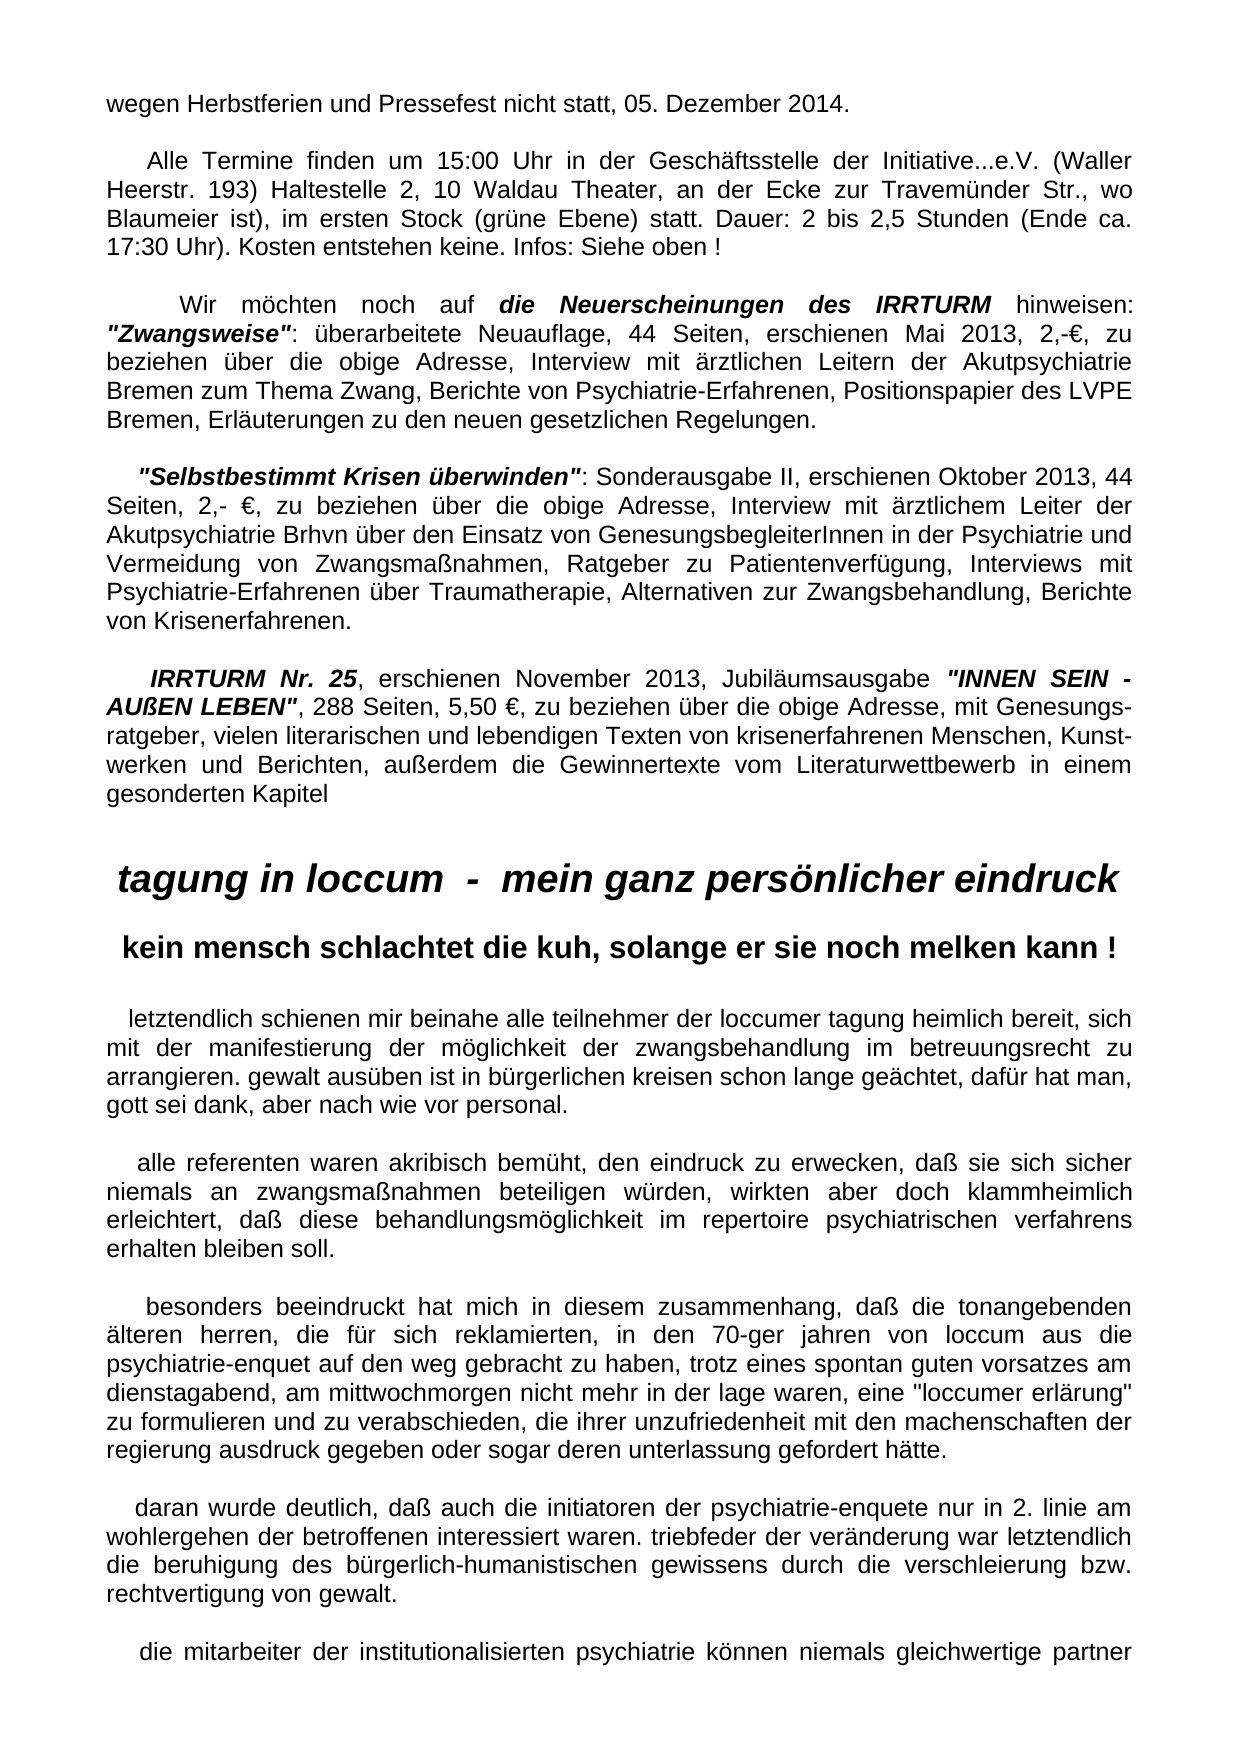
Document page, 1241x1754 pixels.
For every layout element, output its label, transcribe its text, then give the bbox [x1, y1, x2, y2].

text kein mensch schlachtet die kuh, solange er sie noch melken kann ! [106, 929, 1134, 966]
text Alle Termine finden um 15:00 Uhr in der Geschäftsstelle der Initiative...e.V. (Waller Heerstr. 193) Haltestelle 2, 10 Waldau Theater, an der Ecke zur Travemünder Str., wo Blaumeier ist), im ersten Stock (grüne Ebene) statt. Dauer: 2 bis 2,5 Stunden (Ende ca. 17:30 Uhr). Kosten entstehen keine. Infos: Siehe oben ! [106, 146, 1134, 261]
text besonders beeindruckt hat mich in diesem zusammenhang, daß die tonangebenden älteren herren, die für sich reklamierten, in den 70-ger jahren von loccum aus die psychiatrie-enquet auf den weg gebracht zu haben, trotz eines spontan guten vorsatzes am dienstagabend, am mittwochmorgen nicht mehr in der lage waren, eine "loccumer erlärung" zu formulieren und zu verabschieden, die ihrer unzufriedenheit mit den machenschaften der regierung ausdruck gegeben oder sogar deren unterlassung gefordert hätte. [106, 1291, 1134, 1464]
text tagung in loccum - mein ganz persönlicher eindruck [106, 855, 1134, 901]
text Wir möchten noch auf die Neuerscheinungen des IRRTURM hinweisen: "Zwangsweise": überarbeitete Neuauflage, 44 Seiten, erschienen Mai 2013, 2,-€, zu beziehen über die obige Adresse, Interview mit ärztlichen Leitern der Akutpsychiatrie Bremen zum Thema Zwang, Berichte von Psychiatrie-Erfahrenen, Positionspapier des LVPE Bremen, Erläuterungen zu den neuen gesetzlichen Regelungen. [106, 290, 1134, 433]
text wegen Herbstferien und Pressefest nicht statt, 05. Dezember 2014. [106, 88, 1134, 117]
text "Selbstbestimmt Krisen überwinden": Sonderausgabe II, erschienen Oktober 2013, 44 Seiten, 2,- €, zu beziehen über die obige Adresse, Interview mit ärztlichem Leiter der Akutpsychiatrie Brhvn über den Einsatz von GenesungsbegleiterInnen in der Psychiatrie und Vermeidung von Zwangsmaßnahmen, Ratgeber zu Patientenverfügung, Interviews mit Psychiatrie-Erfahrenen über Traumatherapie, Alternativen zur Zwangsbehandlung, Berichte von Krisenerfahrenen. [106, 462, 1134, 635]
text daran wurde deutlich, daß auch die initiatoren der psychiatrie-enquete nur in 2. linie am wohlergehen der betroffenen interessiert waren. triebfeder der veränderung war letztendlich die beruhigung des bürgerlich-humanistischen gewissens durch die verschleierung bzw. rechtvertigung von gewalt. [106, 1493, 1134, 1608]
text die mitarbeiter der institutionalisierten psychiatrie können niemals gleichwertige partner [106, 1636, 1134, 1665]
text IRRTURM Nr. 25, erschienen November 2013, Jubiläumsausgabe "INNEN SEIN - AUßEN LEBEN", 288 Seiten, 5,50 €, zu beziehen über die obige Adresse, mit Genesungs-ratgeber, vielen literarischen und lebendigen Texten von krisenerfahrenen Menschen, Kunst-werken und Berichten, außerdem die Gewinnertexte vom Literaturwettbewerb in einem gesonderten Kapitel [106, 635, 1134, 807]
text letztendlich schienen mir beinahe alle teilnehmer der loccumer tagung heimlich bereit, sich mit der manifestierung der möglichkeit der zwangsbehandlung im betreuungsrecht zu arrangieren. gewalt ausüben ist in bürgerlichen kreisen schon lange geächtet, dafür hat man, gott sei dank, aber nach wie vor personal. [106, 1004, 1134, 1119]
text alle referenten waren akribisch bemüht, den eindruck zu erwecken, daß sie sich sicher niemals an zwangsmaßnahmen beteiligen würden, wirkten aber doch klammheimlich erleichtert, daß diese behandlungsmöglichkeit im repertoire psychiatrischen verfahrens erhalten bleiben soll. [106, 1148, 1134, 1263]
